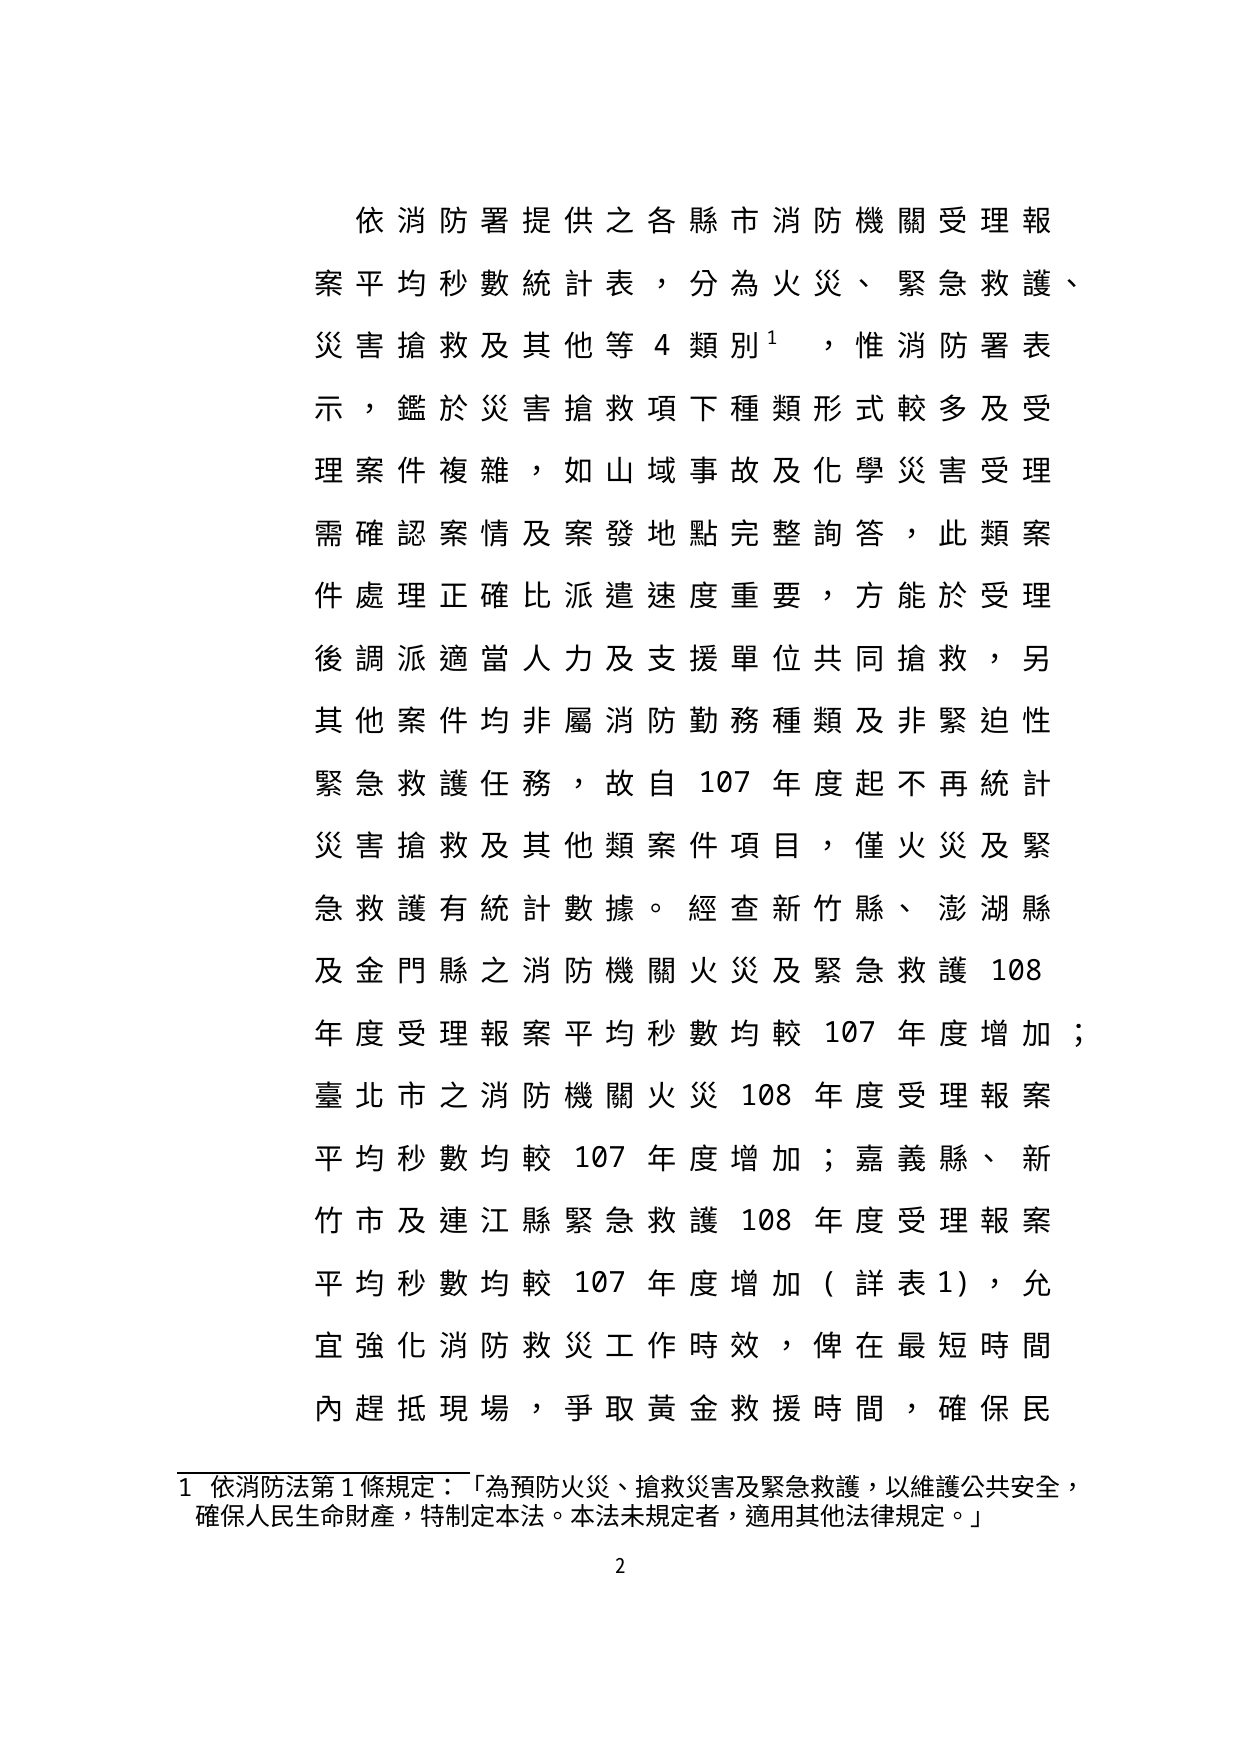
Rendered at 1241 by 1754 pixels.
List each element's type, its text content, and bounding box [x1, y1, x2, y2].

text 依消防署提供之各縣市消防機關受理報案平均秒數統計表，分為火災、緊急救護、災害搶救及其他等4類別，惟消防署表示，鑑於災害搶救項下種類形式較多及受理案件複雜，如山域事故及化學災害受理需確認案情及案發地點完整詢答，此類案件處理正確比派遣速度重要，方能於受理後調派適當人力及支援單位共同搶救，另其他案件均非屬消防勤務種類及非緊迫性緊急救護任務，故自107年度起不再統計災害搶救及其他類案件項目，僅火災及緊急救護有統計數據。經查新竹縣、澎湖縣及金門縣之消防機關火災及緊急救護108年度受理報案平均秒數均較107年度增加；臺北市之消防機關火災108年度受理報案平均秒數均較107年度增加；嘉義縣、新竹市及連江縣緊急救護108年度受理報案平均秒數均較107年度增加(詳表1)，允宜強化消防救災工作時效，俾在最短時間內趕抵現場，爭取黃金救援時間，確保民眾生命安全。 [271, 177, 1058, 1427]
text 依消防法第1條規定：「為預防火災、搶救災害及緊急救護，以維護公共安全，確保人民生命財產，特制定本法。本法未規定者，適用其他法律規定。」 [177, 1473, 1063, 1532]
